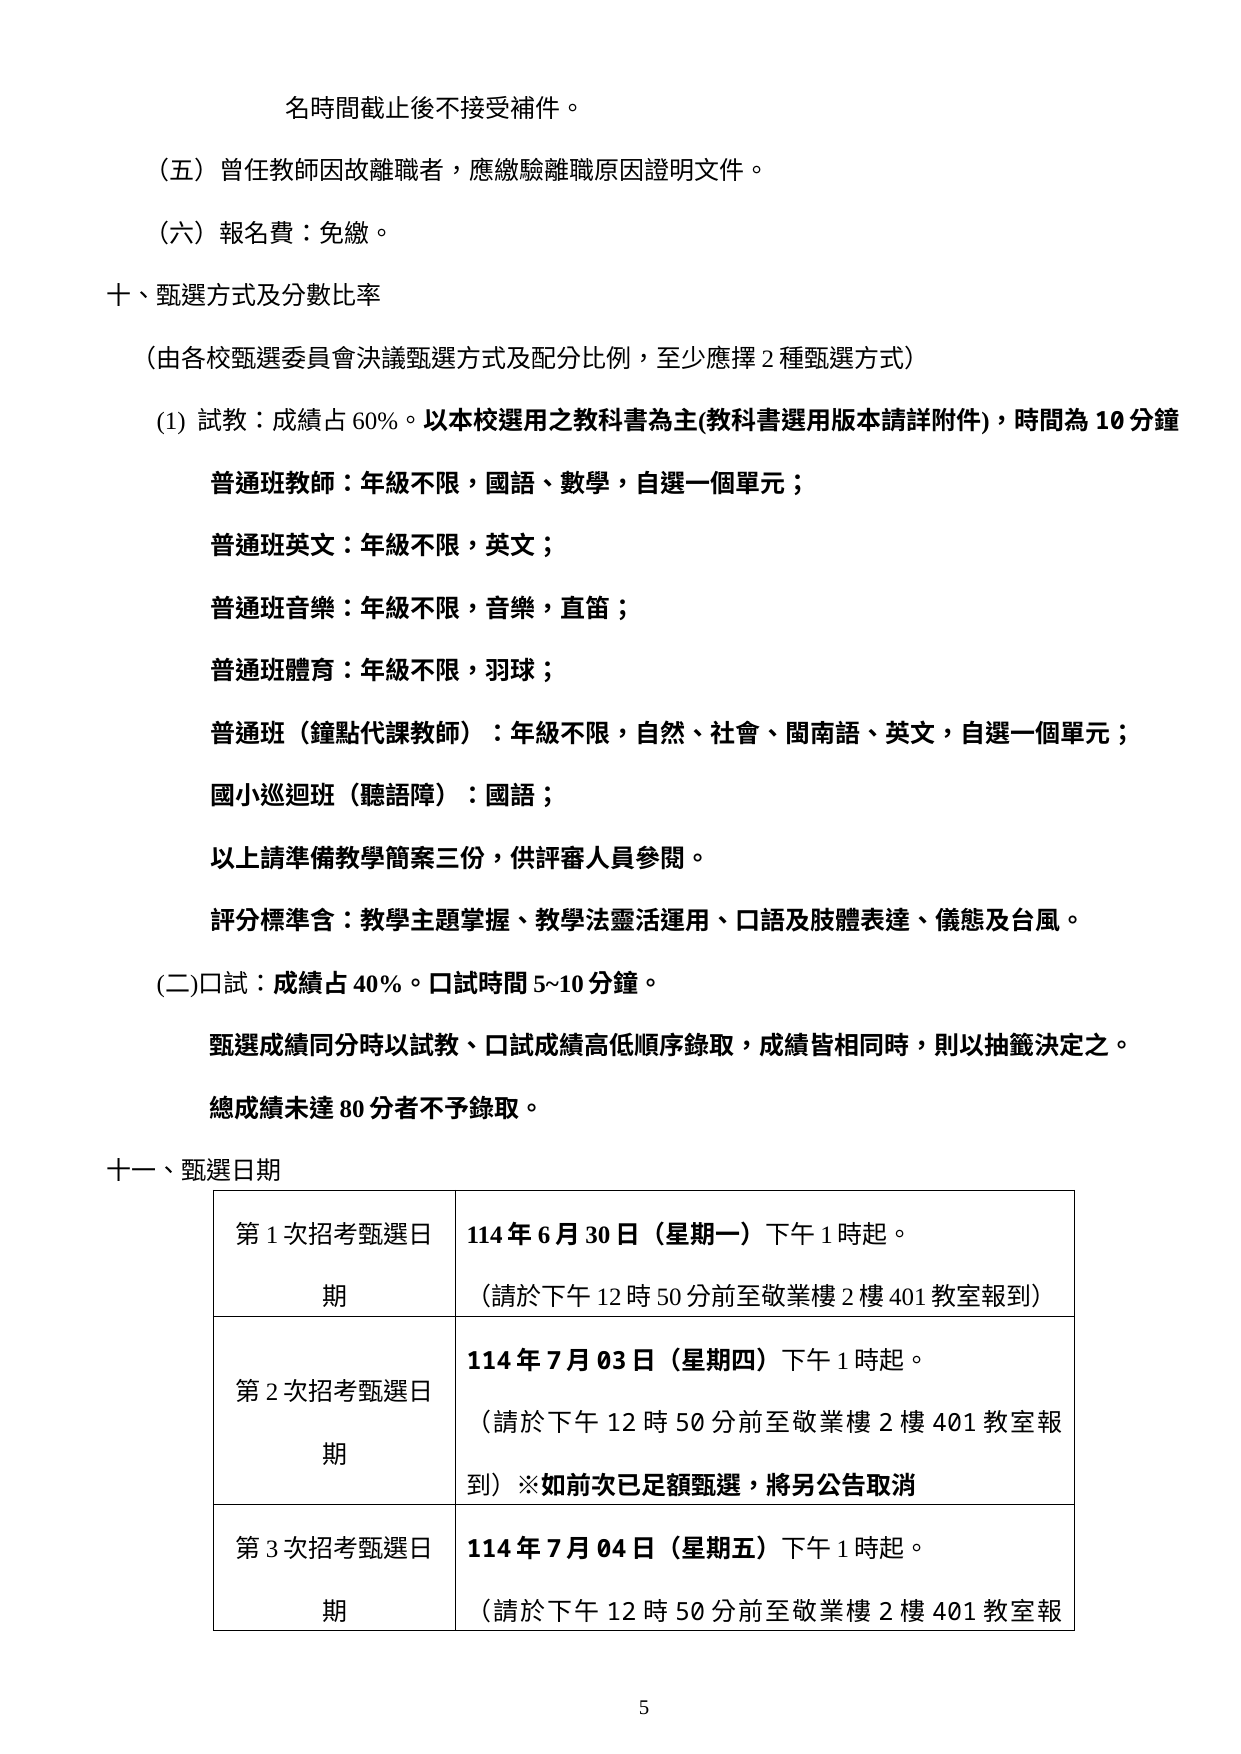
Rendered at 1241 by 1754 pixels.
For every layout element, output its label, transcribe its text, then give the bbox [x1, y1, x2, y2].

table_header 114年6月30日（星期一）下午1時起。 （請於下午12時50分前至敬業樓2樓401教室報到） [456, 1191, 1074, 1316]
text 總成績未達80分者不予錄取。 [209, 1065, 1181, 1127]
text 名時間截止後不接受補件。 [219, 65, 1181, 127]
text 普通班教師：年級不限，國語、數學，自選一個單元； [209, 440, 1181, 502]
text 普通班英文：年級不限，英文； [209, 502, 1181, 565]
text （五）曾任教師因故離職者，應繳驗離職原因證明文件。 [144, 127, 1181, 190]
text 評分標準含：教學主題掌握、教學法靈活運用、口語及肢體表達、儀態及台風。 [209, 877, 1181, 940]
text （由各校甄選委員會決議甄選方式及配分比例，至少應擇2種甄選方式） [106, 315, 1181, 377]
text （六）報名費：免繳。 [144, 190, 1181, 252]
text 以上請準備教學簡案三份，供評審人員參閱。 [209, 815, 1181, 877]
table_cell 114年7月04日（星期五）下午1時起。 （請於下午12時50分前至敬業樓2樓401教室報 [456, 1505, 1074, 1630]
text 國小巡迴班（聽語障）：國語； [209, 752, 1181, 815]
table_cell 114年7月03日（星期四）下午1時起。 （請於下午12時50分前至敬業樓2樓401教室報到）※如前次已足額甄選，將另公告取消 [456, 1317, 1074, 1504]
text 普通班（鐘點代課教師）：年級不限，自然、社會、閩南語、英文，自選一個單元； [209, 690, 1181, 752]
text 十一、甄選日期 [106, 1127, 1181, 1190]
text 甄選成績同分時以試教、口試成績高低順序錄取，成績皆相同時，則以抽籤決定之。 [209, 1002, 1181, 1065]
list 試教：成績占60%。以本校選用之教科書為主(教科書選用版本請詳附件)，時間為10分鐘 [156, 377, 1181, 440]
table_cell 第2次招考甄選日期 [214, 1317, 455, 1504]
text 十、甄選方式及分數比率 [106, 252, 1181, 315]
table_header 第1次招考甄選日期 [214, 1191, 455, 1316]
text (二)口試：成績占40%。口試時間5~10分鐘。 [156, 940, 1181, 1002]
text 普通班音樂：年級不限，音樂，直笛； [209, 565, 1181, 627]
table_cell 第3次招考甄選日期 [214, 1505, 455, 1630]
text 普通班體育：年級不限，羽球； [209, 627, 1181, 690]
